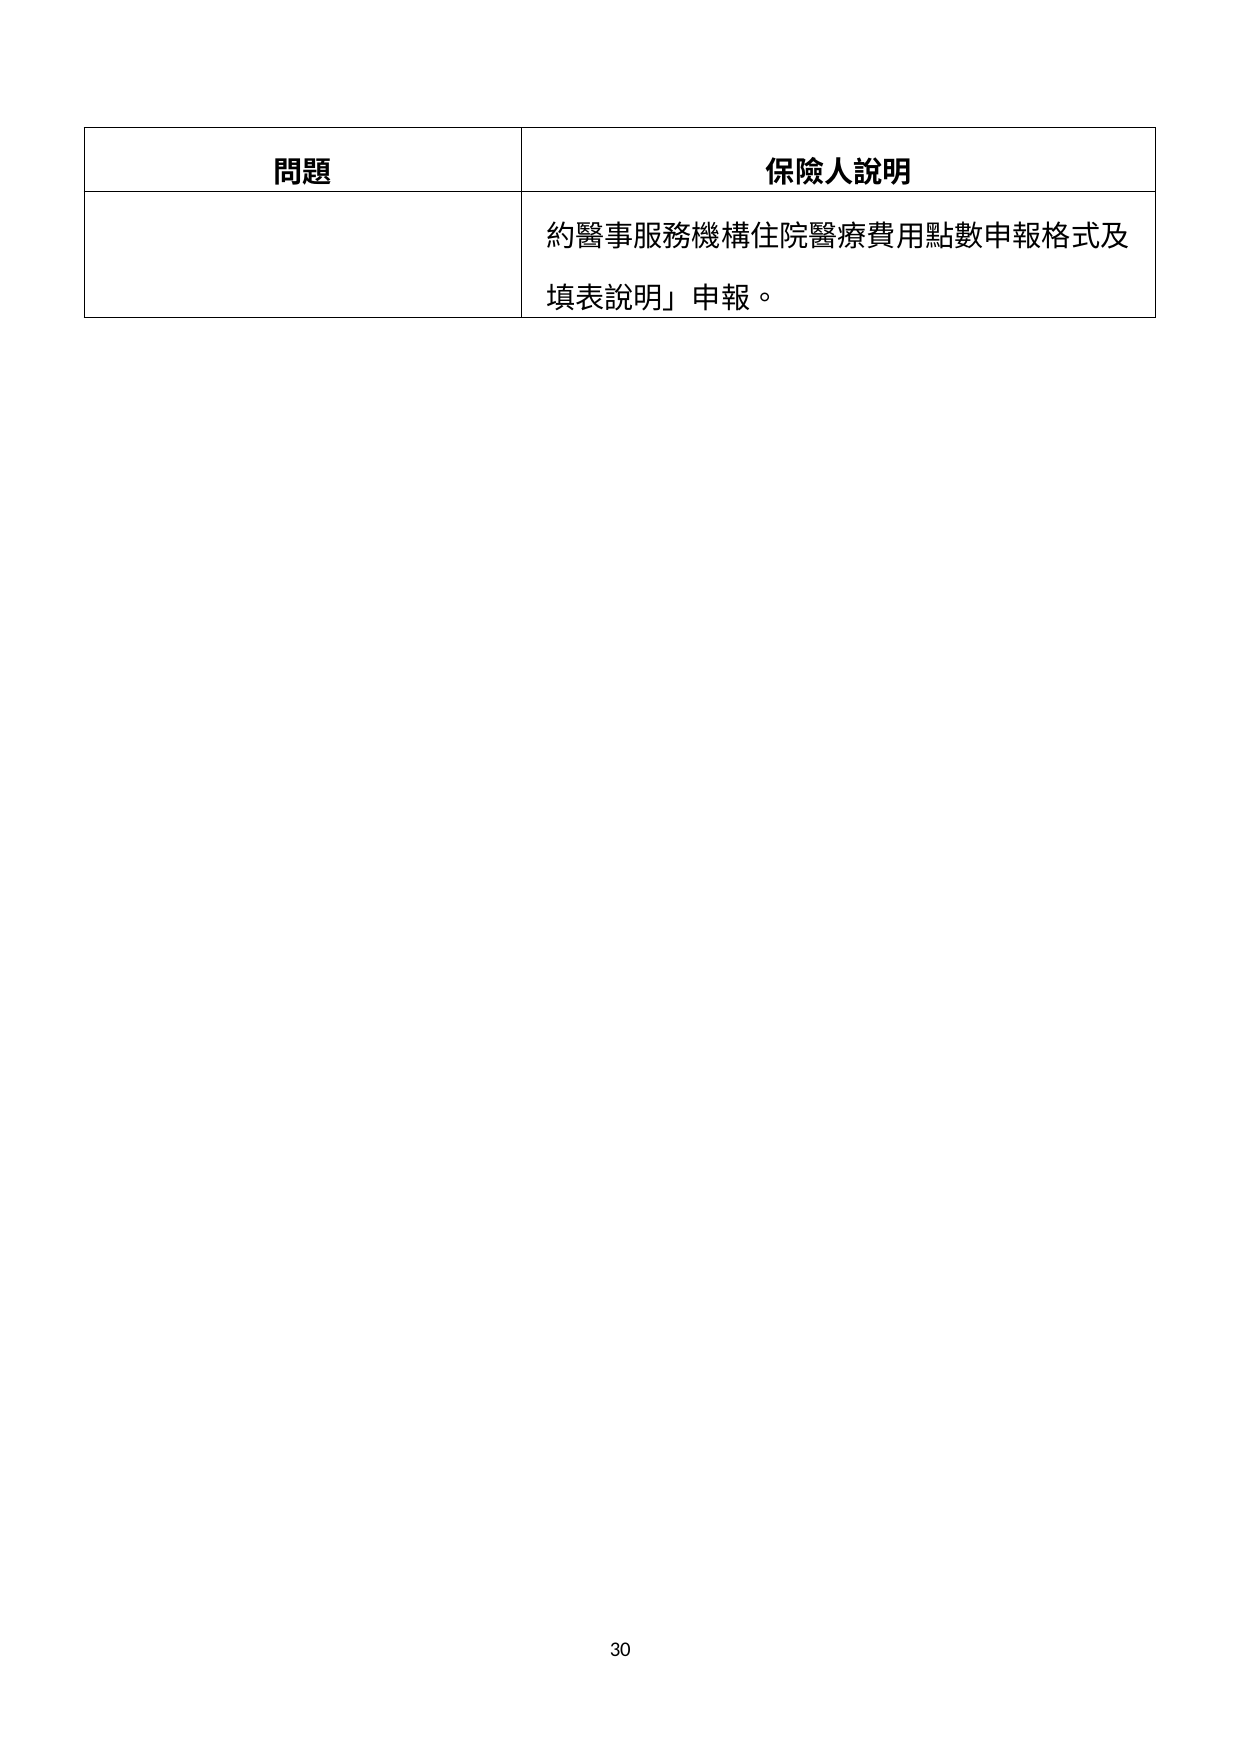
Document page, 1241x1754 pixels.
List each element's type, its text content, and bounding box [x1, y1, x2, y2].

table_cell 約醫事服務機構住院醫療費用點數申報格式及填表說明」申報。 [522, 192, 1155, 317]
table_header 問題 [85, 128, 521, 191]
table_cell [76, 191, 84, 317]
table_header 保險人說明 [522, 128, 1155, 191]
table_cell [85, 192, 521, 317]
table_header [76, 127, 84, 191]
